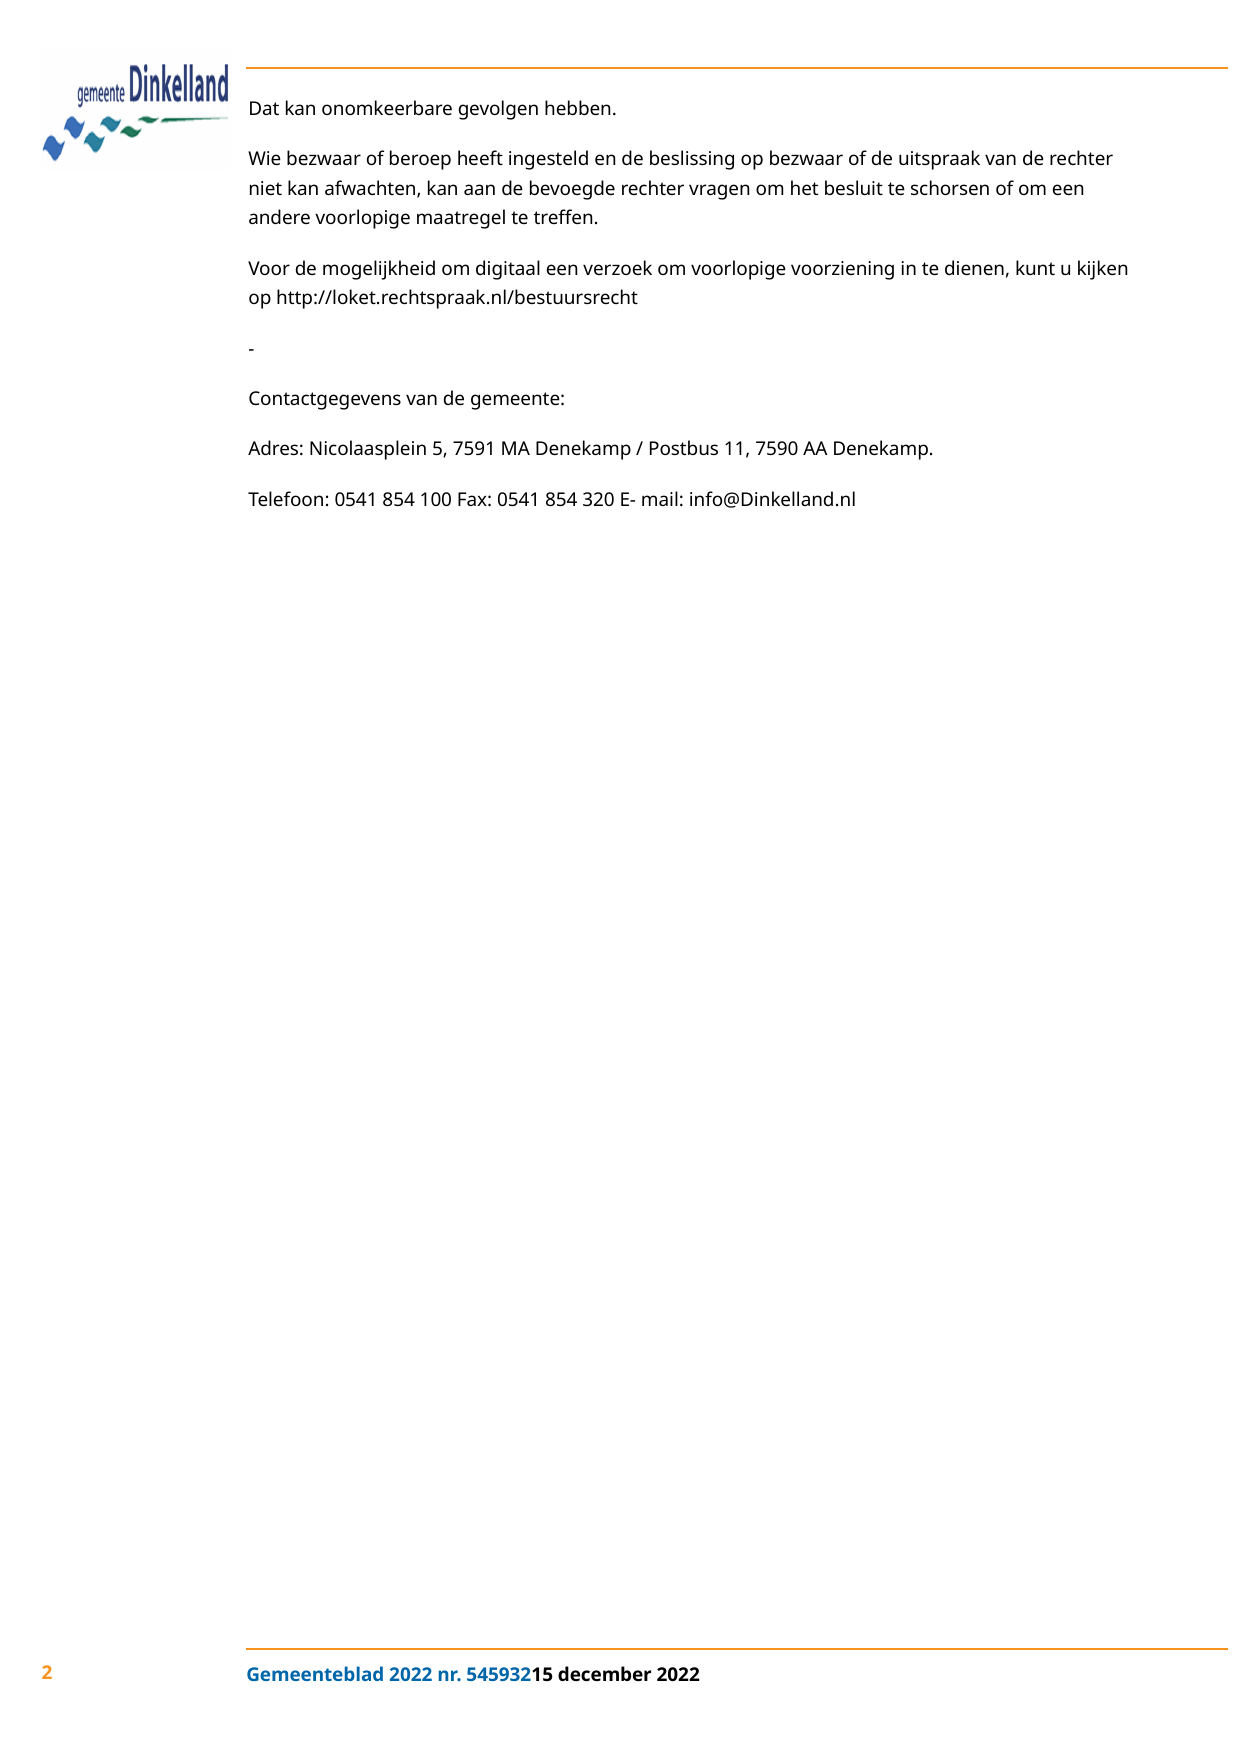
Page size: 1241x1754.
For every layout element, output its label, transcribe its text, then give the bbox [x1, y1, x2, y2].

text Adres: Nicolaasplein 5, 7591 MA Denekamp / Postbus 11, 7590 AA Denekamp. [248, 436, 1152, 461]
text Voor de mogelijkheid om digitaal een verzoek om voorlopige voorziening in te dienen, kunt u kijken op http://loket.rechtspraak.nl/bestuursrecht [248, 255, 1152, 310]
text Contactgegevens van de gemeente: [248, 385, 1152, 411]
text - [248, 335, 1152, 361]
text Wie bezwaar of beroep heeft ingesteld en de beslissing op bezwaar of de uitspraak van de rechter niet kan afwachten, kan aan de bevoegde rechter vragen om het besluit te schorsen of om een andere voorlopige maatregel te treffen. [248, 145, 1152, 230]
text Telefoon: 0541 854 100 Fax: 0541 854 320 E- mail: info@Dinkelland.nl [248, 486, 1152, 512]
picture [41, 47, 231, 172]
text Dat kan onomkeerbare gevolgen hebben. [248, 95, 1152, 121]
